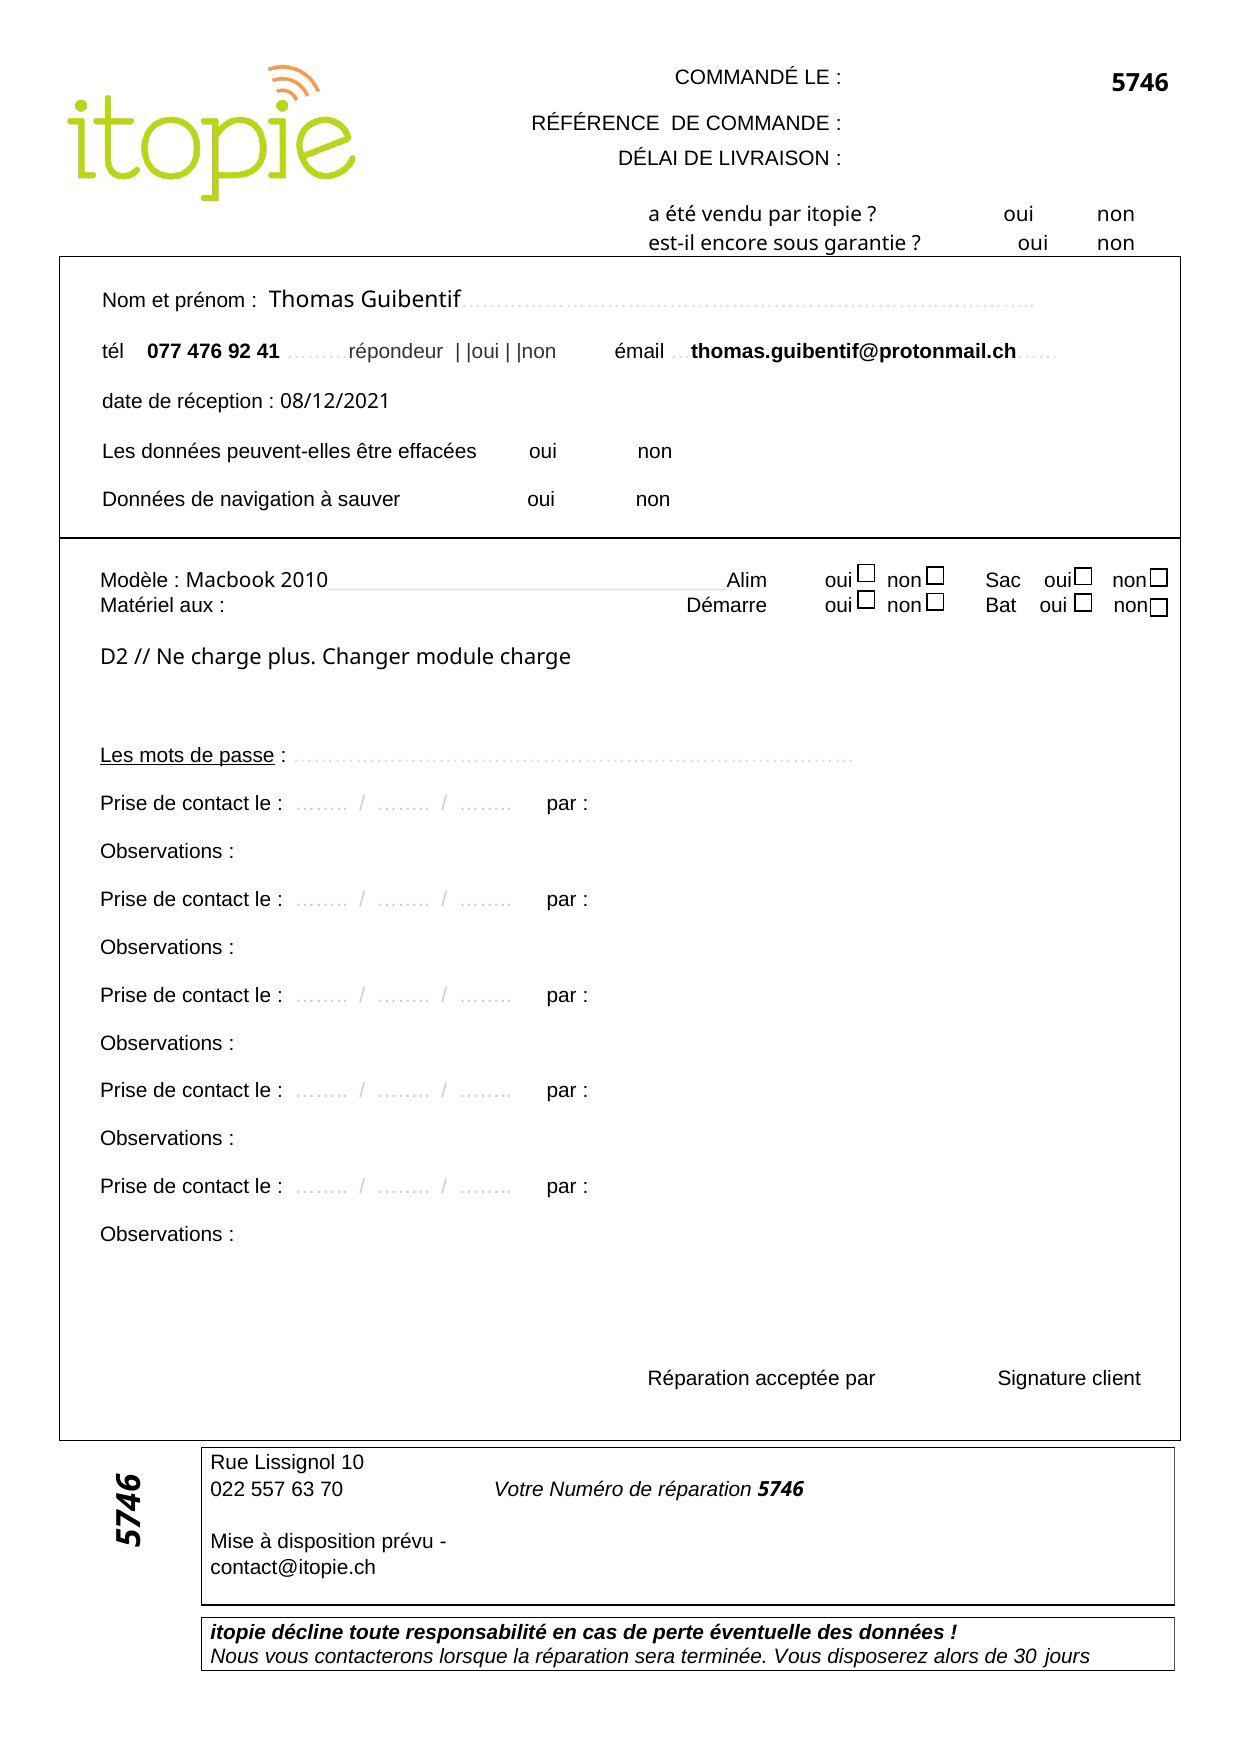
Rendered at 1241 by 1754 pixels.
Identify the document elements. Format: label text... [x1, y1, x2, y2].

text Matériel aux : Démarre oui non Bat oui non [60, 590, 1180, 617]
text Observations : [60, 1219, 1180, 1246]
table_cell DÉLAI DE LIVRAISON : [490, 140, 847, 175]
text Nom et prénom : Thomas Guibentif……………………………………………………………………….. [60, 280, 1180, 314]
text Les données peuvent-elles être effacées oui non [60, 436, 1180, 463]
table_header 5746 [847, 59, 1180, 104]
text Observations : [60, 931, 1180, 958]
table_cell [847, 105, 1180, 140]
table_header 5746 [59, 1441, 195, 1677]
table_cell itopie décline toute responsabilité en cas de perte éventuelle des données ! Nous vous contacterons lorsque la réparation sera terminée. Vous disposerez alors de 30 jours [195, 1611, 1180, 1677]
text Observations : [60, 1123, 1180, 1150]
table_header COMMANDÉ LE : [490, 59, 847, 104]
text Modèle : Macbook 2010 Alim oui non Sac oui non [879, 562, 925, 590]
text est-il encore sous garantie ? oui non [59, 228, 1181, 256]
table_cell [847, 140, 1180, 175]
text date de réception : 08/12/2021 [60, 383, 1180, 415]
text Données de navigation à sauver oui non [60, 484, 1180, 511]
text Prise de contact le : …….. / …….. / …….. par : [60, 883, 1180, 911]
text D2 // Ne charge plus. Changer module charge [60, 638, 1180, 671]
text a été vendu par itopie ? oui non [59, 199, 1181, 228]
text Prise de contact le : …….. / …….. / …….. par : [60, 1075, 1180, 1102]
text tél 077 476 92 41 ………répondeur | |oui | |non émail …thomas.guibentif@protonmail.ch…… [60, 335, 1180, 362]
text Prise de contact le : …….. / …….. / …….. par : [60, 979, 1180, 1006]
picture [67, 65, 356, 201]
text Réparation acceptée par Signature client [60, 1363, 1180, 1390]
table_cell RÉFÉRENCE DE COMMANDE : [490, 105, 847, 140]
text Prise de contact le : …….. / …….. / …….. par : [60, 788, 1180, 815]
text Prise de contact le : …….. / …….. / …….. par : [60, 1171, 1180, 1198]
text Modèle : Macbook 2010 Alim oui non Sac oui non [60, 562, 856, 590]
text Modèle : Macbook 2010 Alim oui non Sac oui non [948, 562, 1180, 590]
text Observations : [60, 836, 1180, 863]
text Observations : [60, 1027, 1180, 1054]
table_header Rue Lissignol 10 022 557 63 70 Votre Numéro de réparation 5746 Mise à disposition prévu - contact@itopie.ch [195, 1441, 1180, 1611]
text Les mots de passe : ……………………………………………………………………… [60, 740, 1180, 767]
